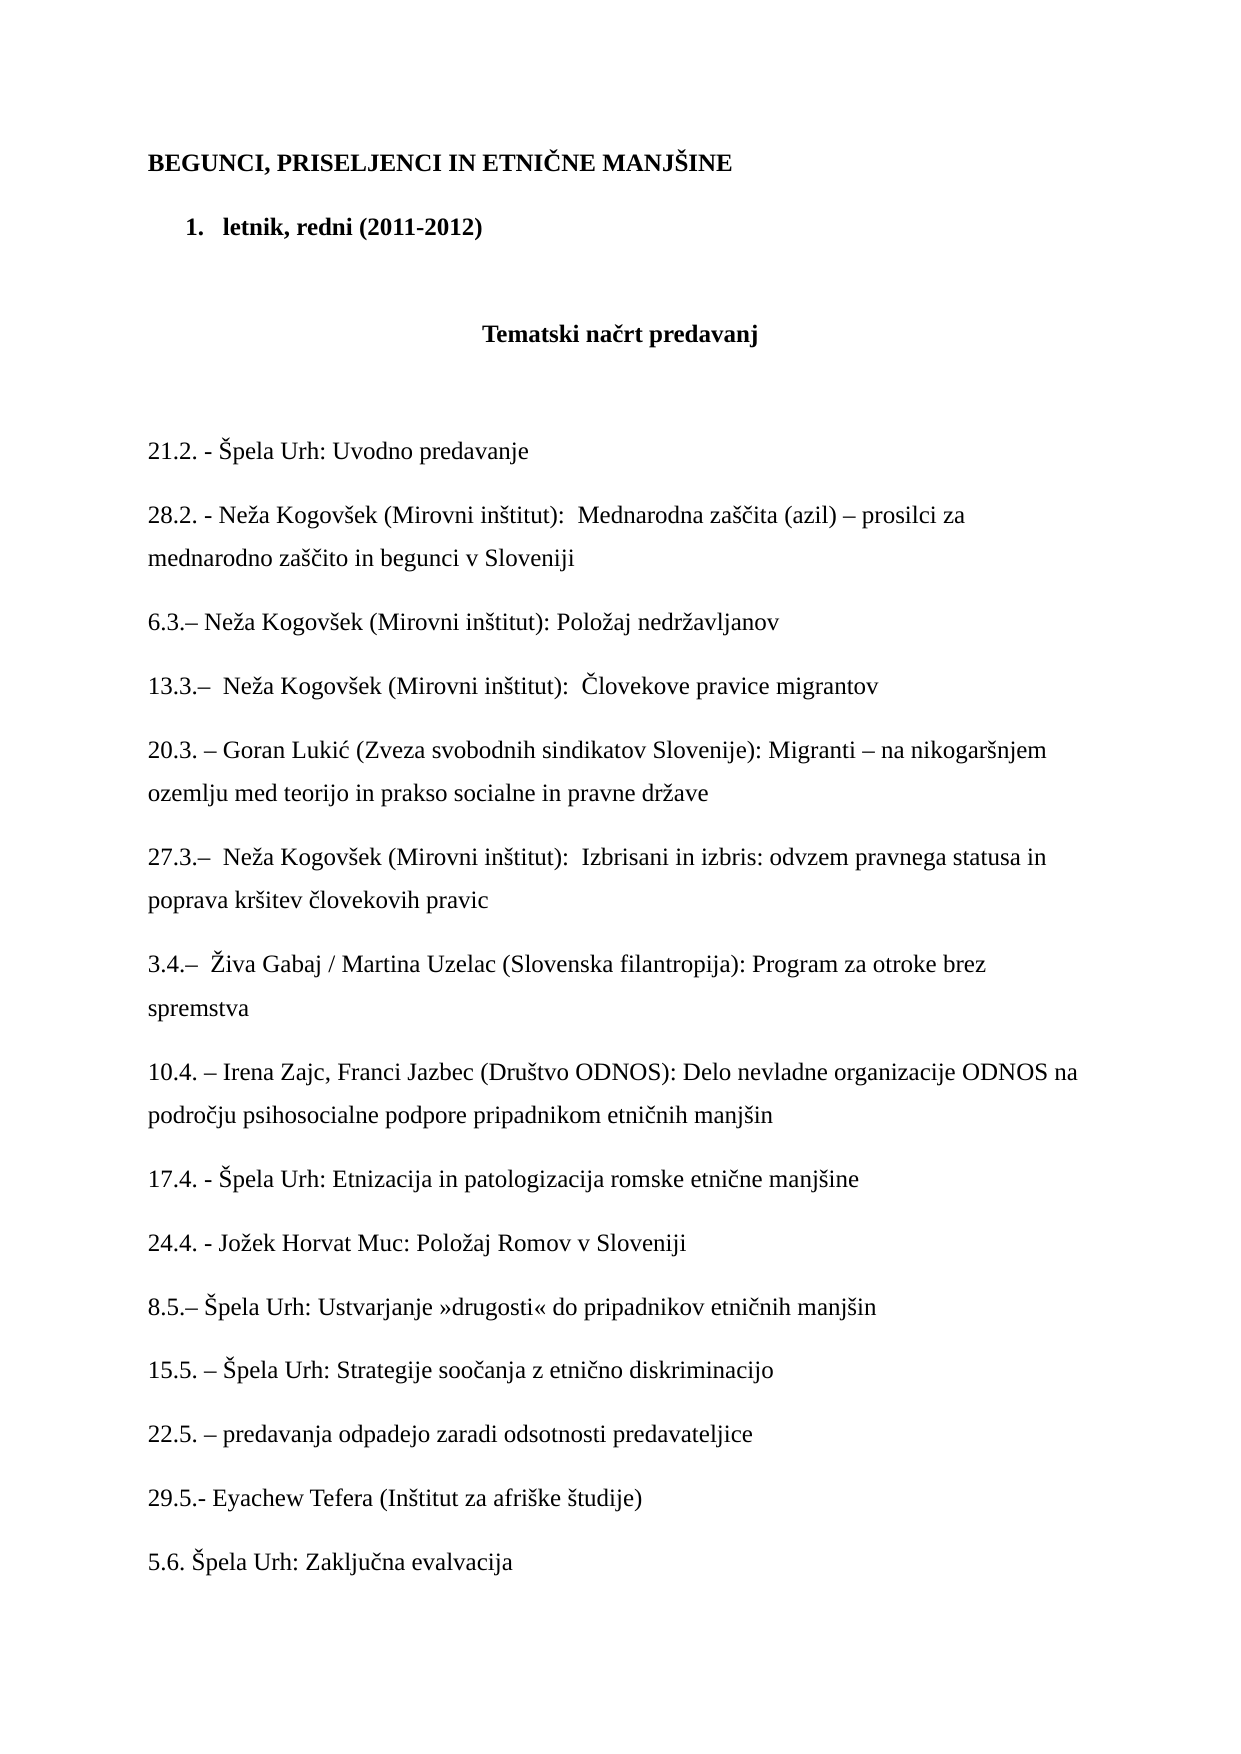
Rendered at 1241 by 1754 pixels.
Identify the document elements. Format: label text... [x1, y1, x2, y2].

text 10.4. – Irena Zajc, Franci Jazbec (Društvo ODNOS): Delo nevladne organizacije ODNOS na področju psihosocialne podpore pripadnikom etničnih manjšin [148, 1057, 1093, 1128]
text 8.5.– Špela Urh: Ustvarjanje »drugosti« do pripadnikov etničnih manjšin [148, 1292, 1093, 1320]
text 22.5. – predavanja odpadejo zaradi odsotnosti predavateljice [148, 1419, 1093, 1448]
text 29.5.- Eyachew Tefera (Inštitut za afriške študije) [148, 1483, 1093, 1512]
text 20.3. – Goran Lukić (Zveza svobodnih sindikatov Slovenije): Migranti – na nikogaršnjem ozemlju med teorijo in prakso socialne in pravne države [148, 735, 1093, 807]
text 27.3.– Neža Kogovšek (Mirovni inštitut): Izbrisani in izbris: odvzem pravnega statusa in poprava kršitev človekovih pravic [148, 842, 1093, 914]
text 6.3.– Neža Kogovšek (Mirovni inštitut): Položaj nedržavljanov [148, 607, 1093, 636]
text 5.6. Špela Urh: Zaključna evalvacija [148, 1547, 1093, 1576]
text 3.4.– Živa Gabaj / Martina Uzelac (Slovenska filantropija): Program za otroke brez spremstva [148, 949, 1093, 1021]
text BEGUNCI, PRISELJENCI IN ETNIČNE MANJŠINE [148, 148, 1093, 176]
text 28.2. - Neža Kogovšek (Mirovni inštitut): Mednarodna zaščita (azil) – prosilci za mednarodno zaščito in begunci v Sloveniji [148, 500, 1093, 572]
text 24.4. - Jožek Horvat Muc: Položaj Romov v Sloveniji [148, 1228, 1093, 1256]
text 13.3.– Neža Kogovšek (Mirovni inštitut): Človekove pravice migrantov [148, 671, 1093, 700]
text Tematski načrt predavanj [148, 319, 1093, 347]
list letnik, redni (2011-2012) [185, 212, 1093, 240]
text 15.5. – Špela Urh: Strategije soočanja z etnično diskriminacijo [148, 1356, 1093, 1384]
text 21.2. - Špela Urh: Uvodno predavanje [148, 436, 1093, 465]
text 17.4. - Špela Urh: Etnizacija in patologizacija romske etnične manjšine [148, 1164, 1093, 1192]
